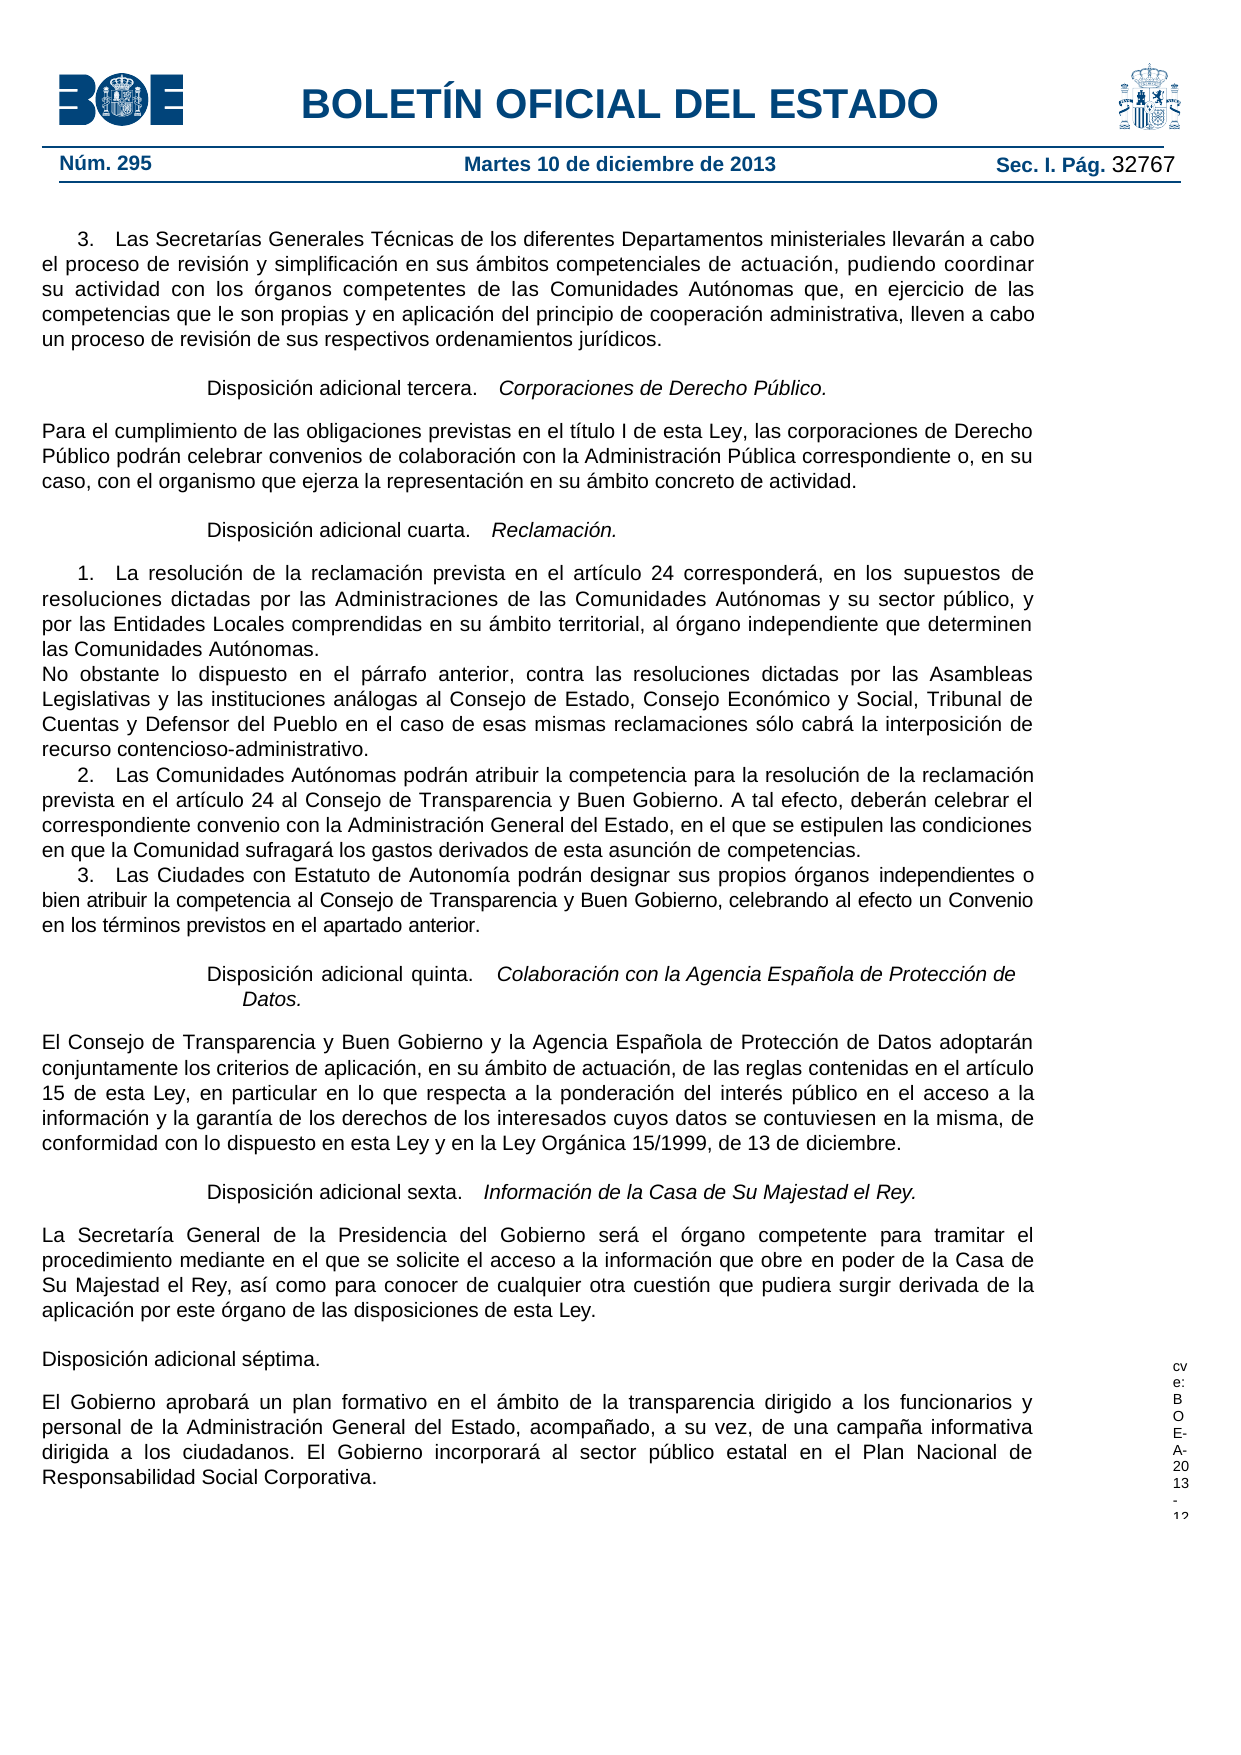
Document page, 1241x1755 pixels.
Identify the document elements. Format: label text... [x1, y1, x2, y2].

text El Gobierno aprobará un plan formativo en el ámbito de la transparencia dirigido a los funcionarios y personal de la Administración General del Estado, acompañado, a su vez, de una campaña informativa dirigida a los ciudadanos. El Gobierno incorporará al sector público estatal en el Plan Nacional de Responsabilidad Social Corporativa. [42, 1390, 1034, 1489]
text Disposición adicional sexta. Información de la Casa de Su Majestad el Rey. [207, 1180, 1199, 1204]
text Disposición adicional cuarta. Reclamación. [207, 518, 1199, 542]
list Las Ciudades con Estatuto de Autonomía podrán designar sus propios órganos independientes o bien atribuir la competencia al Consejo de Transparencia y Buen Gobierno, celebrando al efecto un Convenio en los términos previstos en el apartado anterior. [42, 863, 1034, 937]
text Disposición adicional quinta. Colaboración con la Agencia Española de Protección de Datos. [207, 962, 1034, 1011]
text cve: BOE-A-2013-12887 [1173, 1357, 1191, 1519]
text No obstante lo dispuesto en el párrafo anterior, contra las resoluciones dictadas por las Asambleas Legislativas y las instituciones análogas al Consejo de Estado, Consejo Económico y Social, Tribunal de Cuentas y Defensor del Pueblo en el caso de esas mismas reclamaciones sólo cabrá la interposición de recurso contencioso-administrativo. [42, 662, 1034, 761]
text Disposición adicional tercera. Corporaciones de Derecho Público. [207, 376, 1199, 400]
list Las Comunidades Autónomas podrán atribuir la competencia para la resolución de la reclamación prevista en el artículo 24 al Consejo de Transparencia y Buen Gobierno. A tal efecto, deberán celebrar el correspondiente convenio con la Administración General del Estado, en el que se estipulen las condiciones en que la Comunidad sufragará los gastos derivados de esta asunción de competencias. [42, 762, 1034, 862]
text Para el cumplimiento de las obligaciones previstas en el título I de esta Ley, las corporaciones de Derecho Público podrán celebrar convenios de colaboración con la Administración Pública correspondiente o, en su caso, con el organismo que ejerza la representación en su ámbito concreto de actividad. [42, 419, 1034, 493]
list La resolución de la reclamación prevista en el artículo 24 corresponderá, en los supuestos de resoluciones dictadas por las Administraciones de las Comunidades Autónomas y su sector público, y por las Entidades Locales comprendidas en su ámbito territorial, al órgano independiente que determinen las Comunidades Autónomas. [42, 561, 1034, 661]
text La Secretaría General de la Presidencia del Gobierno será el órgano competente para tramitar el procedimiento mediante en el que se solicite el acceso a la información que obre en poder de la Casa de Su Majestad el Rey, así como para conocer de cualquier otra cuestión que pudiera surgir derivada de la aplicación por este órgano de las disposiciones de esta Ley. [42, 1223, 1034, 1322]
list Las Secretarías Generales Técnicas de los diferentes Departamentos ministeriales llevarán a cabo el proceso de revisión y simplificación en sus ámbitos competenciales de actuación, pudiendo coordinar su actividad con los órganos competentes de las Comunidades Autónomas que, en ejercicio de las competencias que le son propias y en aplicación del principio de cooperación administrativa, lleven a cabo un proceso de revisión de sus respectivos ordenamientos jurídicos. [42, 227, 1035, 351]
text El Consejo de Transparencia y Buen Gobierno y la Agencia Española de Protección de Datos adoptarán conjuntamente los criterios de aplicación, en su ámbito de actuación, de las reglas contenidas en el artículo 15 de esta Ley, en particular en lo que respecta a la ponderación del interés público en el acceso a la información y la garantía de los derechos de los interesados cuyos datos se contuviesen en la misma, de conformidad con lo dispuesto en esta Ley y en la Ley Orgánica 15/1999, de 13 de diciembre. [42, 1030, 1034, 1154]
text Disposición adicional séptima. [42, 1347, 1199, 1371]
